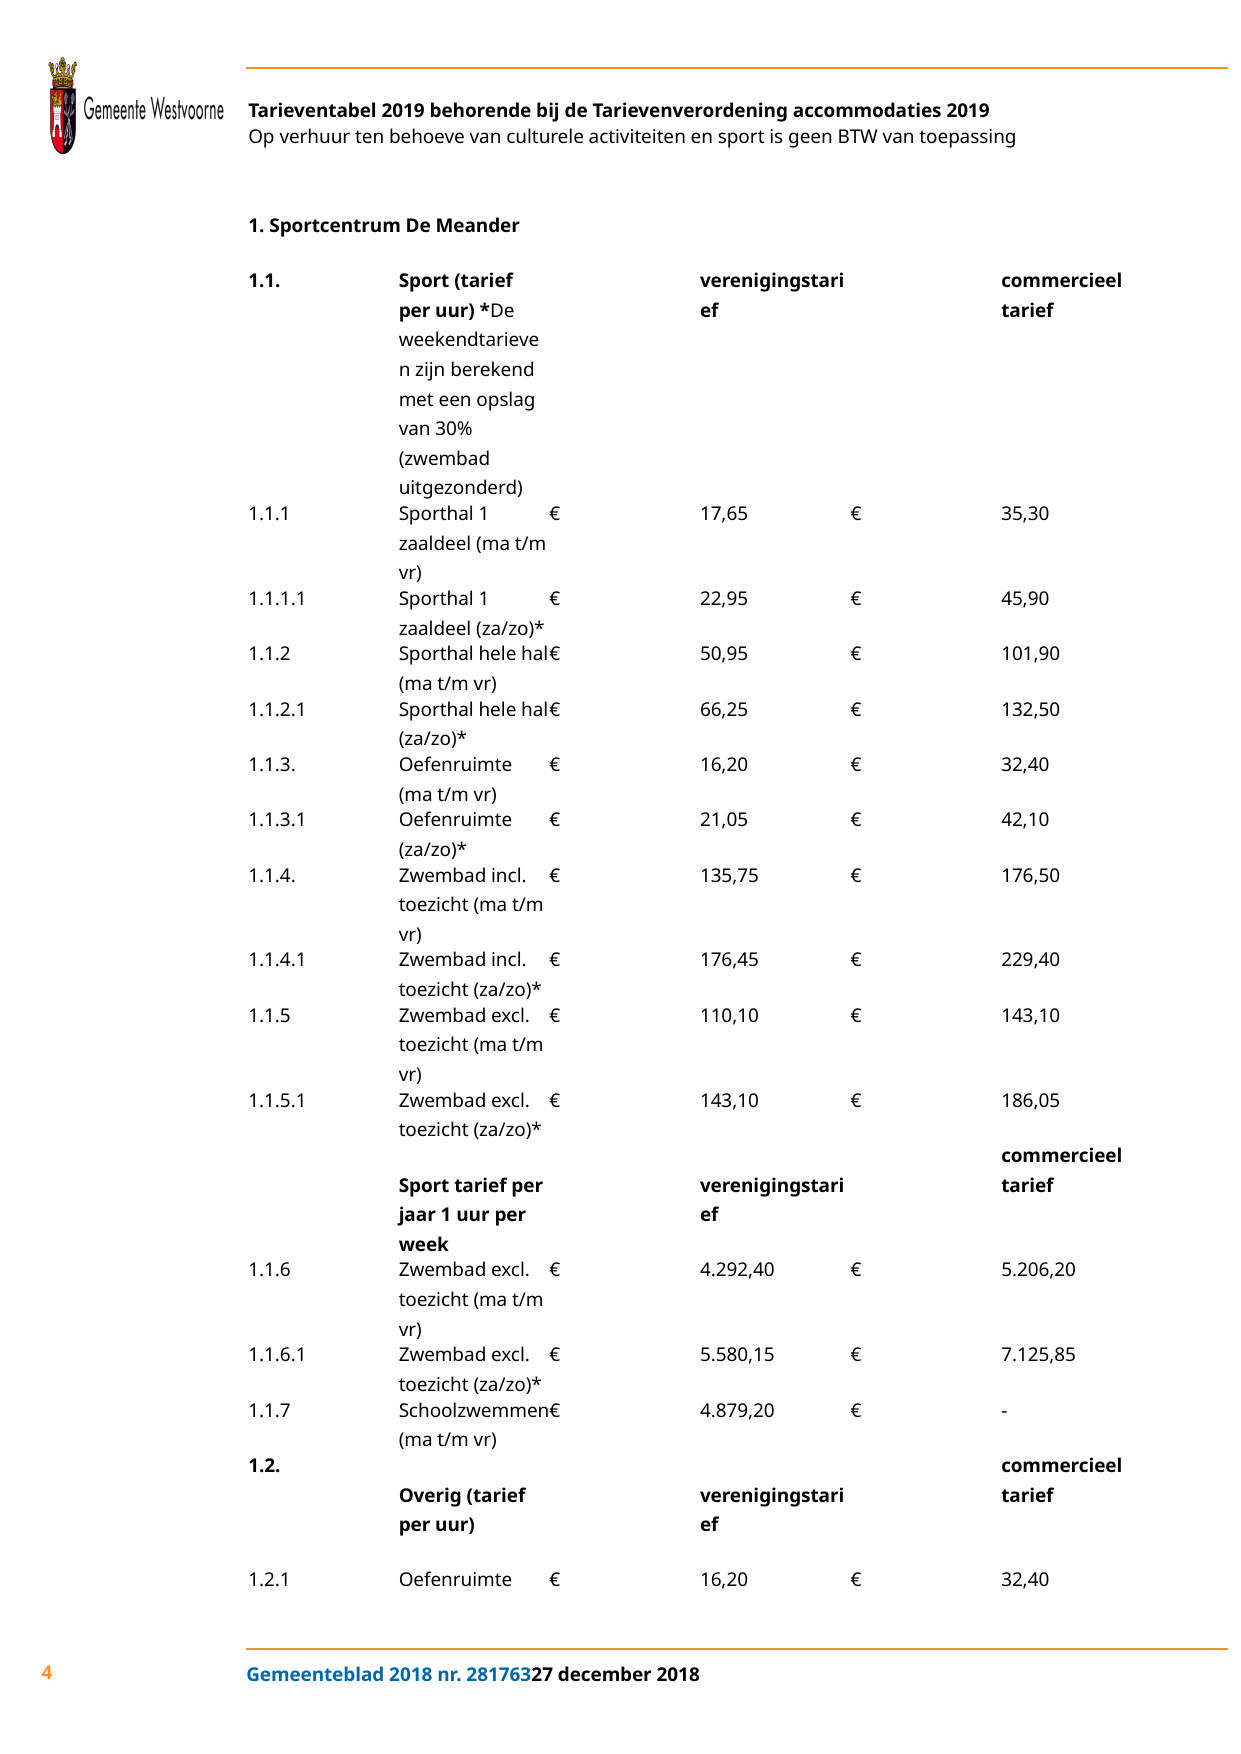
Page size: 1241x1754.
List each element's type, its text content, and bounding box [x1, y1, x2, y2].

table_cell Oefenruimte (za/zo)* [399, 806, 549, 862]
table_cell 1.1.3. [248, 751, 398, 806]
table_cell 1.1.6 [248, 1257, 398, 1342]
table_cell 110,10 [700, 1002, 850, 1087]
text Tarieventabel 2019 behorende bij de Tarievenverordening accommodaties 2019 [248, 95, 1152, 123]
table_cell 176,45 [700, 947, 850, 1002]
table_cell [850, 1452, 1001, 1567]
table_cell 132,50 [1001, 696, 1152, 751]
table_cell 1.2.1 [248, 1567, 398, 1592]
table_cell Zwembad excl. toezicht (za/zo)* [399, 1342, 549, 1397]
table_cell € [850, 641, 1001, 696]
table_cell Sport (tarief per uur) *De weekendtarieven zijn berekend met een opslag van 30% (zwembad uitgezonderd) [399, 268, 549, 500]
table_cell [549, 1142, 700, 1257]
table_cell 1.1.2 [248, 641, 398, 696]
table_cell Sporthal hele hal (ma t/m vr) [399, 641, 549, 696]
table_cell Zwembad excl. toezicht (ma t/m vr) [399, 1002, 549, 1087]
table_cell 1.1.4. [248, 862, 398, 947]
table_cell verenigingstarief [700, 1452, 850, 1567]
table_cell € [850, 1397, 1001, 1452]
table_cell € [549, 1567, 700, 1592]
table_cell 32,40 [1001, 751, 1152, 806]
table_cell 17,65 [700, 500, 850, 585]
table_cell 32,40 [1001, 1567, 1152, 1592]
table_cell 1.1.4.1 [248, 947, 398, 1002]
table_cell 16,20 [700, 751, 850, 806]
table_cell 4.292,40 [700, 1257, 850, 1342]
table_cell Zwembad incl. toezicht (ma t/m vr) [399, 862, 549, 947]
table_cell Zwembad excl. toezicht (ma t/m vr) [399, 1257, 549, 1342]
table_cell 1.1. [248, 268, 398, 500]
table_header 1. Sportcentrum De Meander [248, 212, 1152, 267]
table_cell 16,20 [700, 1567, 850, 1592]
table_cell 4.879,20 [700, 1397, 850, 1452]
text Op verhuur ten behoeve van culturele activiteiten en sport is geen BTW van toepassing [248, 123, 1152, 149]
table_cell € [850, 862, 1001, 947]
table_cell 1.1.3.1 [248, 806, 398, 862]
table_cell Sporthal hele hal (za/zo)* [399, 696, 549, 751]
table_cell commercieel tarief [1001, 1452, 1152, 1567]
table_cell 1.1.2.1 [248, 696, 398, 751]
table_cell € [549, 1257, 700, 1342]
table_cell verenigingstarief [700, 268, 850, 500]
table_cell 21,05 [700, 806, 850, 862]
table_cell [549, 268, 700, 500]
table_cell verenigingstarief [700, 1142, 850, 1257]
table_cell 186,05 [1001, 1087, 1152, 1142]
table_cell € [549, 1342, 700, 1397]
table_cell € [850, 751, 1001, 806]
table_cell Zwembad excl. toezicht (za/zo)* [399, 1087, 549, 1142]
table_cell € [549, 1397, 700, 1452]
table_cell 22,95 [700, 585, 850, 641]
table_cell € [549, 862, 700, 947]
table_cell Sport tarief per jaar 1 uur per week [399, 1142, 549, 1257]
table_cell 1.1.5.1 [248, 1087, 398, 1142]
table_cell 229,40 [1001, 947, 1152, 1002]
table_cell € [850, 1002, 1001, 1087]
table_cell € [850, 585, 1001, 641]
picture [41, 47, 231, 172]
table_cell € [850, 947, 1001, 1002]
table_cell € [549, 1002, 700, 1087]
table_cell 5.206,20 [1001, 1257, 1152, 1342]
table_cell 1.1.7 [248, 1397, 398, 1452]
table_cell 50,95 [700, 641, 850, 696]
table_cell € [549, 806, 700, 862]
table_cell [850, 268, 1001, 500]
table_cell [850, 1142, 1001, 1257]
table_cell 135,75 [700, 862, 850, 947]
table_cell Schoolzwemmen (ma t/m vr) [399, 1397, 549, 1452]
table_cell € [850, 500, 1001, 585]
table_cell € [850, 806, 1001, 862]
table_cell [549, 1452, 700, 1567]
table_cell 1.1.1.1 [248, 585, 398, 641]
table_cell 35,30 [1001, 500, 1152, 585]
table_cell 143,10 [700, 1087, 850, 1142]
table_cell € [549, 585, 700, 641]
table_cell 1.1.6.1 [248, 1342, 398, 1397]
table_cell € [850, 696, 1001, 751]
table_cell € [850, 1342, 1001, 1397]
table_cell Overig (tarief per uur) [399, 1452, 549, 1567]
table_cell commercieel tarief [1001, 268, 1152, 500]
table_cell 176,50 [1001, 862, 1152, 947]
table_cell 143,10 [1001, 1002, 1152, 1087]
table_cell [248, 1142, 398, 1257]
table_cell Sporthal 1 zaaldeel (ma t/m vr) [399, 500, 549, 585]
table_cell 42,10 [1001, 806, 1152, 862]
table_cell € [549, 641, 700, 696]
table_cell 45,90 [1001, 585, 1152, 641]
table_cell € [549, 500, 700, 585]
table_cell € [549, 947, 700, 1002]
table_cell Oefenruimte (ma t/m vr) [399, 751, 549, 806]
table_cell Sporthal 1 zaaldeel (za/zo)* [399, 585, 549, 641]
table_cell € [850, 1087, 1001, 1142]
table_cell 1.1.5 [248, 1002, 398, 1087]
table_cell 1.1.1 [248, 500, 398, 585]
table_cell commercieel tarief [1001, 1142, 1152, 1257]
table_cell € [850, 1567, 1001, 1592]
table_cell 7.125,85 [1001, 1342, 1152, 1397]
table_cell Oefenruimte [399, 1567, 549, 1592]
table_cell Zwembad incl. toezicht (za/zo)* [399, 947, 549, 1002]
table_cell € [850, 1257, 1001, 1342]
table_cell € [549, 1087, 700, 1142]
table_cell 66,25 [700, 696, 850, 751]
table_cell € [549, 751, 700, 806]
table_cell € [549, 696, 700, 751]
table_cell 5.580,15 [700, 1342, 850, 1397]
table_cell - [1001, 1397, 1152, 1452]
table_cell 1.2. [248, 1452, 398, 1567]
table_cell 101,90 [1001, 641, 1152, 696]
